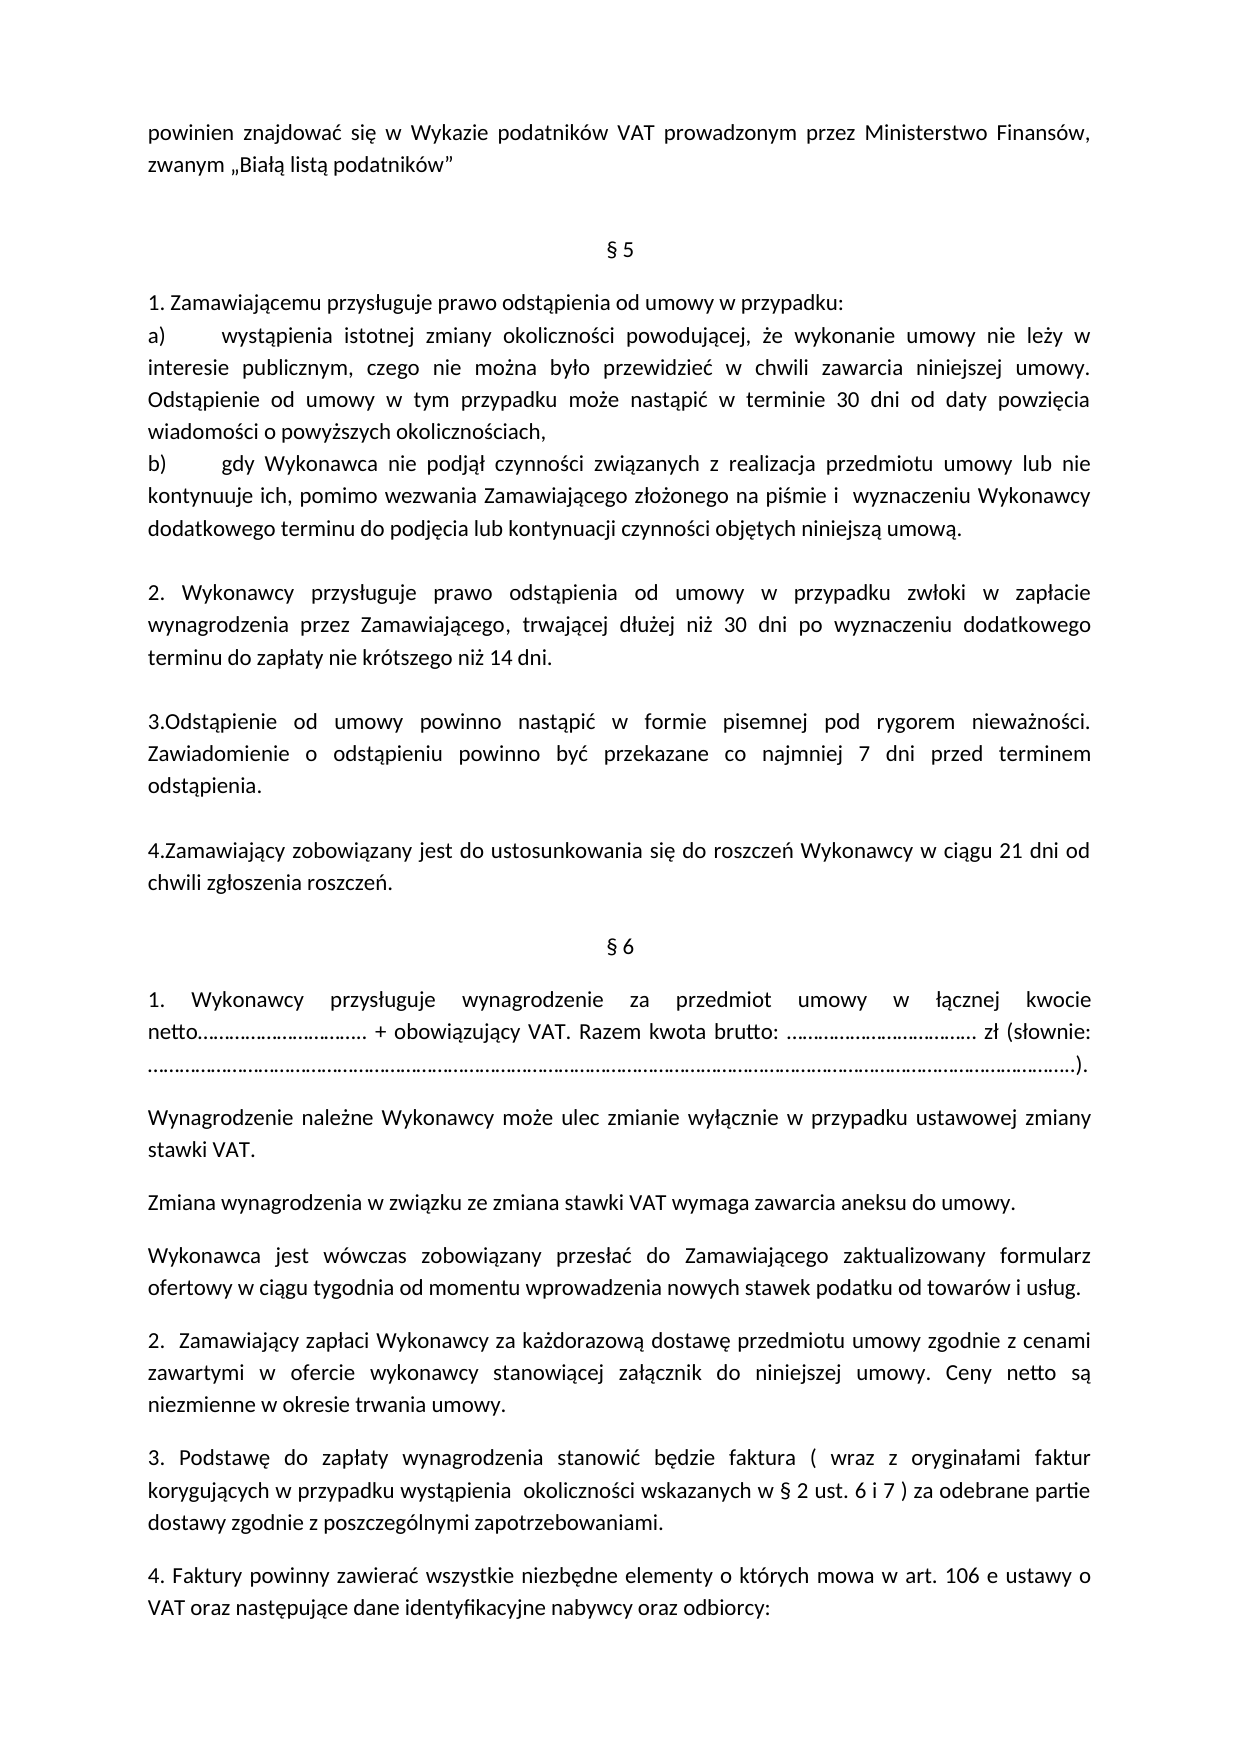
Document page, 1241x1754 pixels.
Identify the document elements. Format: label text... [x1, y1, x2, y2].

text 2. Zamawiający zapłaci Wykonawcy za każdorazową dostawę przedmiotu umowy zgodnie z cenami zawartymi w ofercie wykonawcy stanowiącej załącznik do niniejszej umowy. Ceny netto są niezmienne w okresie trwania umowy. [148, 1326, 1092, 1418]
text § 6 [148, 932, 1092, 960]
text 2. Wykonawcy przysługuje prawo odstąpienia od umowy w przypadku zwłoki w zapłacie wynagrodzenia przez Zamawiającego, trwającej dłużej niż 30 dni po wyznaczeniu dodatkowego terminu do zapłaty nie krótszego niż 14 dni. [148, 578, 1092, 671]
text 3.Odstąpienie od umowy powinno nastąpić w formie pisemnej pod rygorem nieważności. Zawiadomienie o odstąpieniu powinno być przekazane co najmniej 7 dni przed terminem odstąpienia. [148, 707, 1092, 799]
text 3. Podstawę do zapłaty wynagrodzenia stanowić będzie faktura ( wraz z oryginałami faktur korygujących w przypadku wystąpienia okoliczności wskazanych w § 2 ust. 6 i 7 ) za odebrane partie dostawy zgodnie z poszczególnymi zapotrzebowaniami. [148, 1443, 1092, 1536]
text 4.Zamawiający zobowiązany jest do ustosunkowania się do roszczeń Wykonawcy w ciągu 21 dni od chwili zgłoszenia roszczeń. [148, 836, 1092, 896]
text § 5 [148, 236, 1092, 263]
text Wynagrodzenie należne Wykonawcy może ulec zmianie wyłącznie w przypadku ustawowej zmiany stawki VAT. [148, 1103, 1092, 1163]
text 4. Faktury powinny zawierać wszystkie niezbędne elementy o których mowa w art. 106 e ustawy o VAT oraz następujące dane identyfikacyjne nabywcy oraz odbiorcy: [148, 1561, 1092, 1621]
list powinien znajdować się w Wykazie podatników VAT prowadzonym przez Ministerstwo Finansów, zwanym „Białą listą podatników” [148, 118, 1092, 178]
list wystąpienia istotnej zmiany okoliczności powodującej, że wykonanie umowy nie leży w interesie publicznym, czego nie można było przewidzieć w chwili zawarcia niniejszej umowy. Odstąpienie od umowy w tym przypadku może nastąpić w terminie 30 dni od daty powzięcia wiadomości o powyższych okolicznościach, [148, 321, 1092, 445]
text 1. Wykonawcy przysługuje wynagrodzenie za przedmiot umowy w łącznej kwocie netto………………………….. + obowiązujący VAT. Razem kwota brutto: ……………………………… zł (słownie: …………………………………………………………………………………………………………………………………………………………..). [148, 985, 1092, 1078]
text 1. Zamawiającemu przysługuje prawo odstąpienia od umowy w przypadku: [148, 288, 1092, 317]
text Wykonawca jest wówczas zobowiązany przesłać do Zamawiającego zaktualizowany formularz ofertowy w ciągu tygodnia od momentu wprowadzenia nowych stawek podatku od towarów i usług. [148, 1241, 1092, 1301]
list gdy Wykonawca nie podjął czynności związanych z realizacja przedmiotu umowy lub nie kontynuuje ich, pomimo wezwania Zamawiającego złożonego na piśmie i wyznaczeniu Wykonawcy dodatkowego terminu do podjęcia lub kontynuacji czynności objętych niniejszą umową. [148, 449, 1092, 542]
text Zmiana wynagrodzenia w związku ze zmiana stawki VAT wymaga zawarcia aneksu do umowy. [148, 1188, 1092, 1216]
